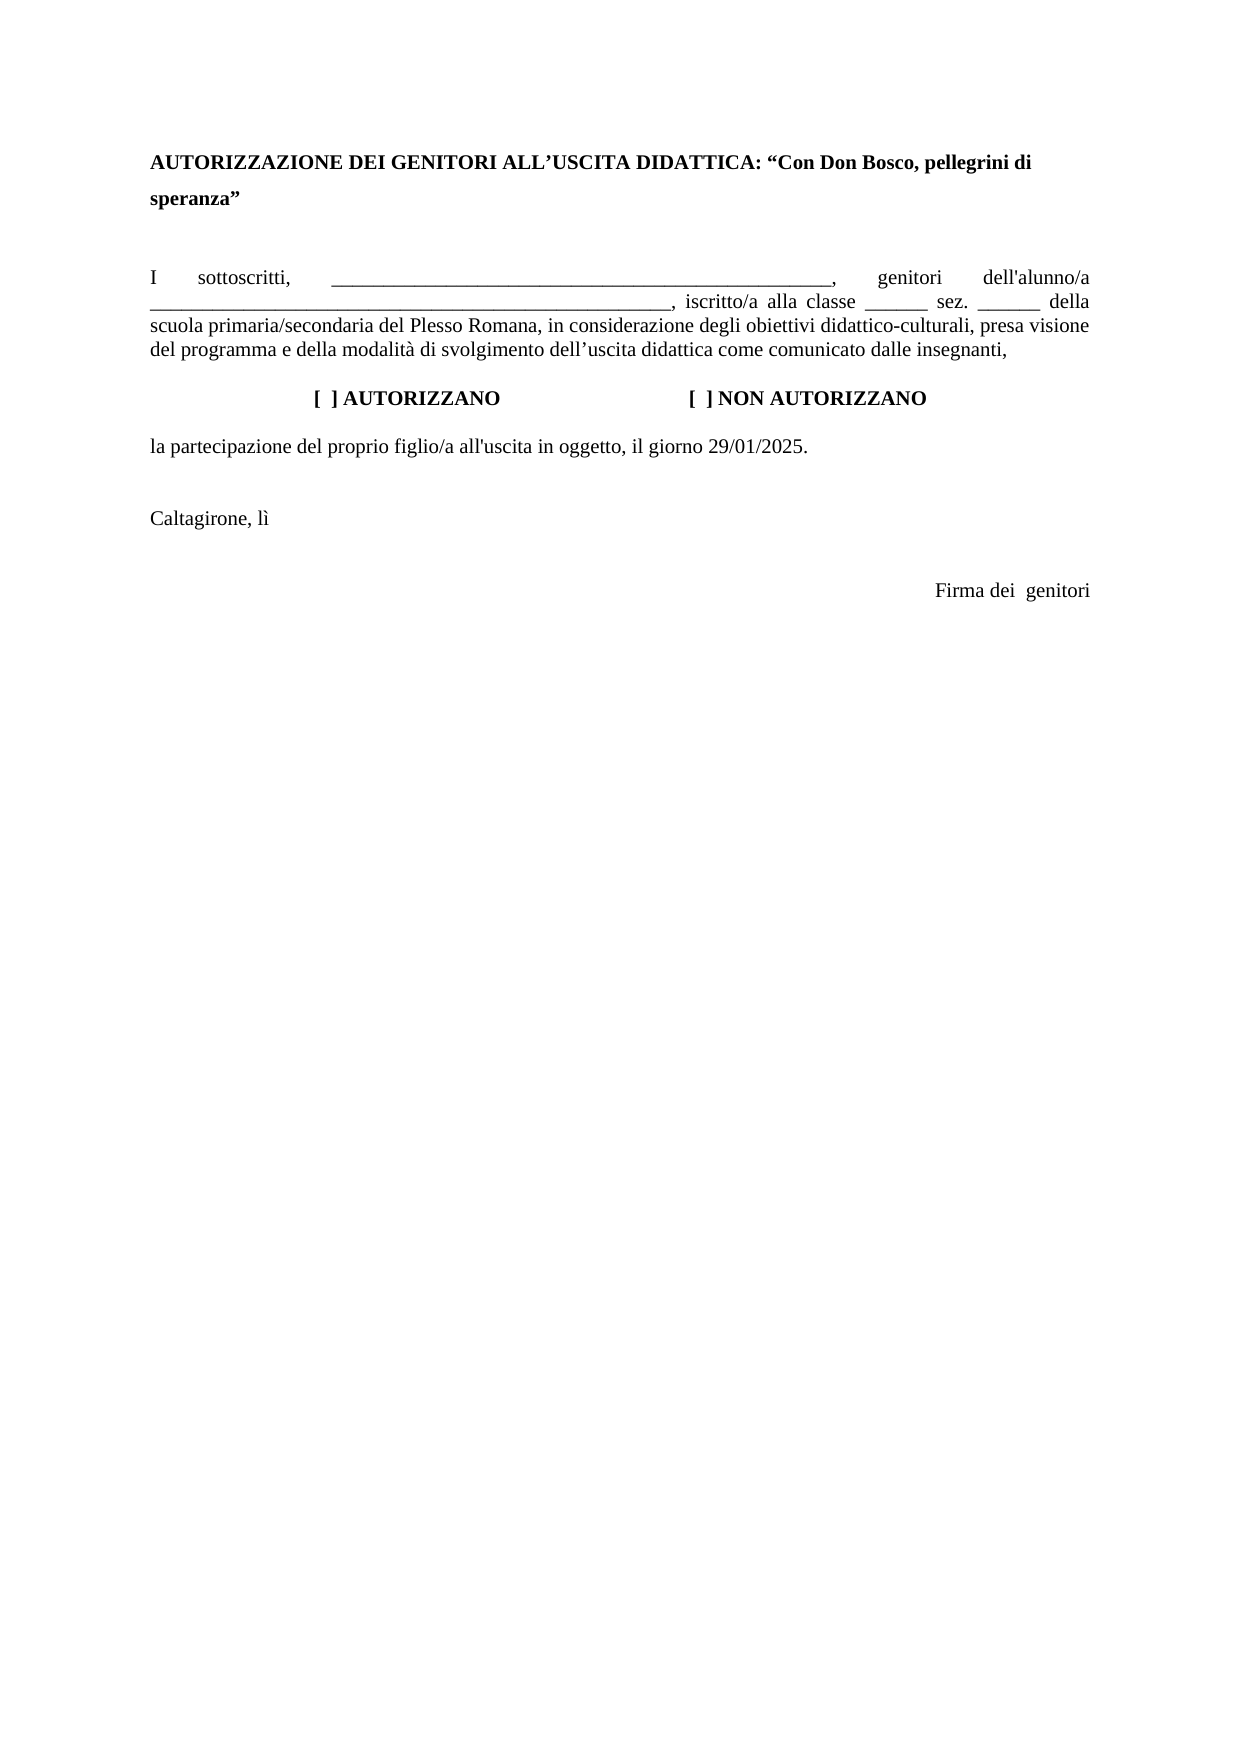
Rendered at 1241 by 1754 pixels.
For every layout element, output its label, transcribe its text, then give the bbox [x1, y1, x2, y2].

text AUTORIZZAZIONE DEI GENITORI ALL’USCITA DIDATTICA: “Con Don Bosco, pellegrini di speranza” [150, 150, 1090, 210]
text I sottoscritti, ________________________________________________, genitori dell'alunno/a __________________________________________________, iscritto/a alla classe ______ sez. ______ della scuola primaria/secondaria del Plesso Romana, in considerazione degli obiettivi didattico-culturali, presa visione del programma e della modalità di svolgimento dell’uscita didattica come comunicato dalle insegnanti, [150, 265, 1090, 361]
text la partecipazione del proprio figlio/a all'uscita in oggetto, il giorno 29/01/2025. [150, 434, 1090, 458]
text Caltagirone, lì [150, 506, 1090, 530]
text [ ] AUTORIZZANO [ ] NON AUTORIZZANO [150, 386, 1090, 409]
text Firma dei genitori [150, 578, 1090, 602]
